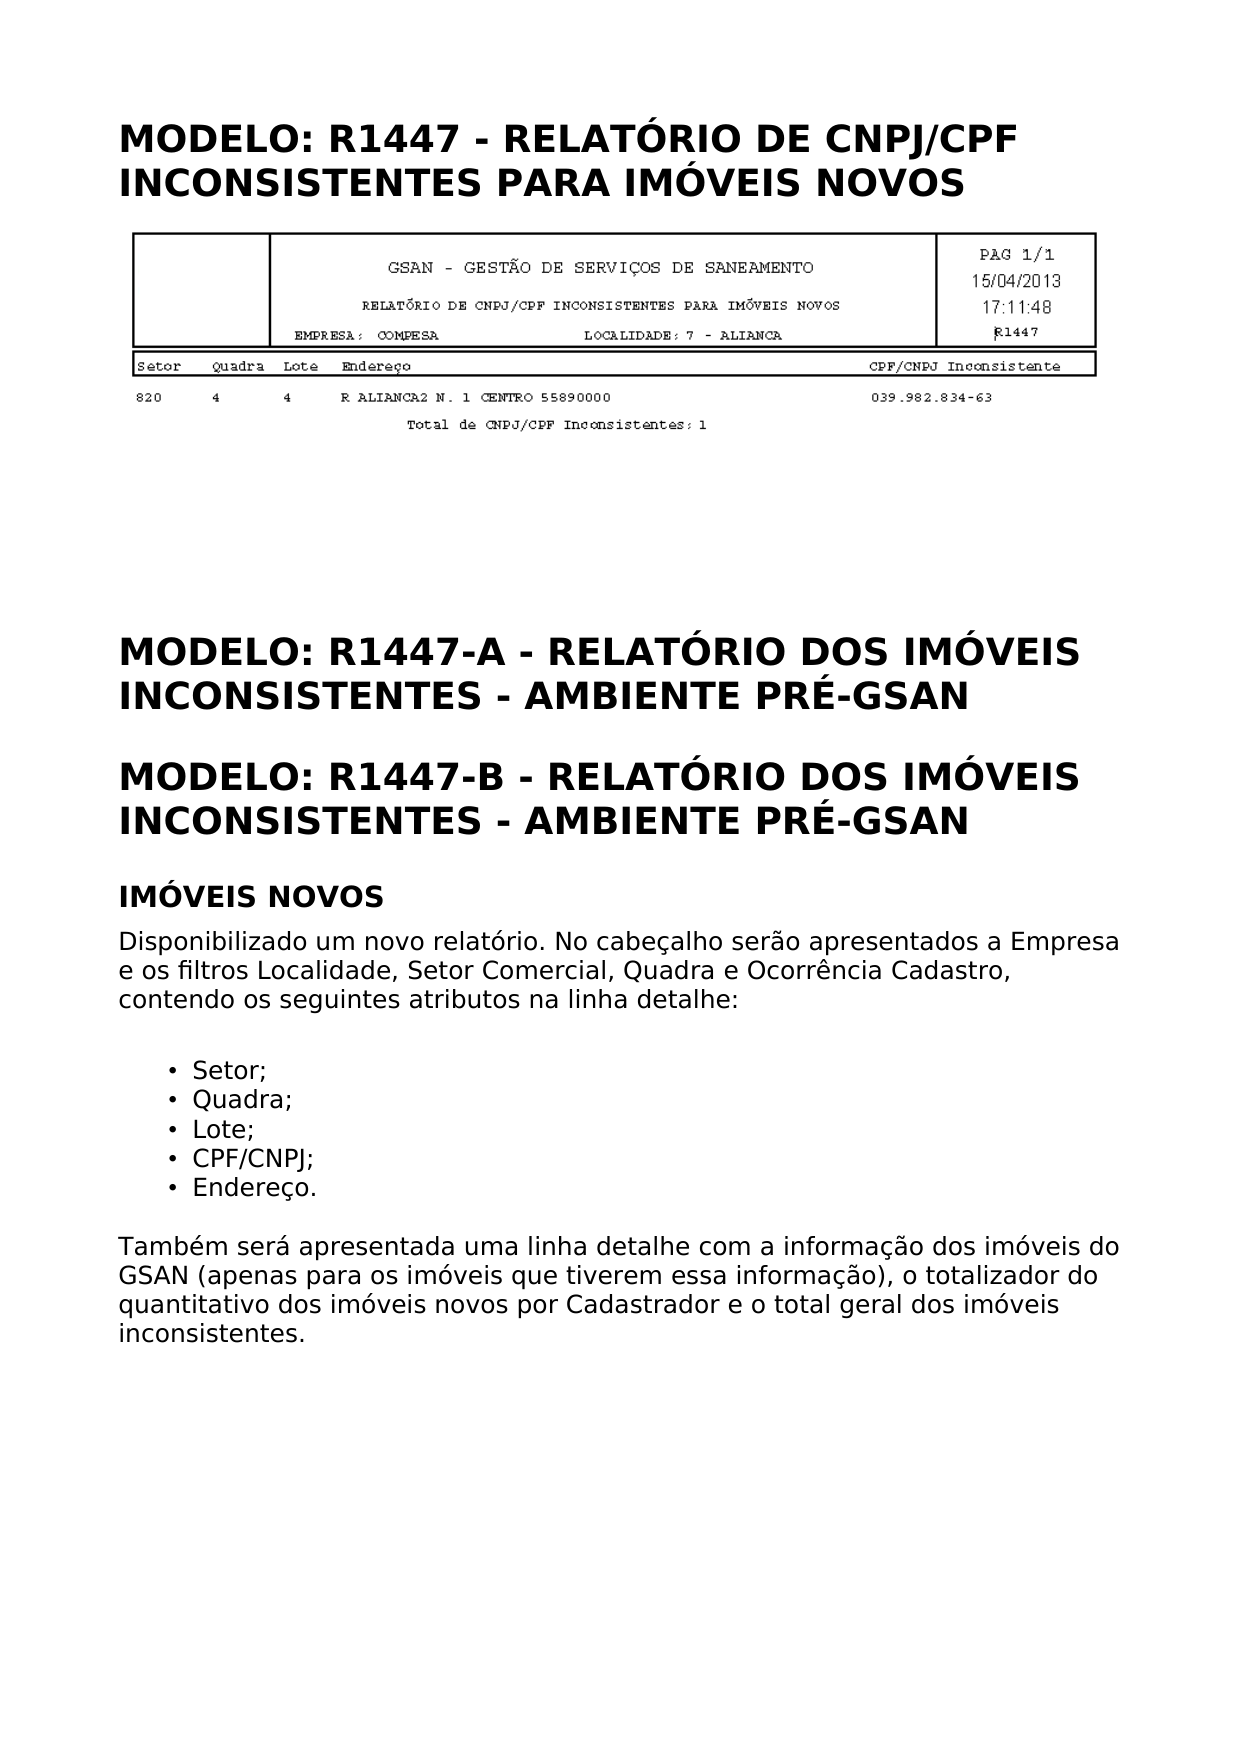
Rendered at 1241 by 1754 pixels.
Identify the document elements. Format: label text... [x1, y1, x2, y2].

list Lote; [177, 1115, 1122, 1144]
subtitle MODELO: R1447-B - RELATÓRIO DOS IMÓVEIS INCONSISTENTES - AMBIENTE PRÉ-GSAN [118, 756, 1122, 843]
subtitle MODELO: R1447-A - RELATÓRIO DOS IMÓVEIS INCONSISTENTES - AMBIENTE PRÉ-GSAN [118, 631, 1122, 718]
subtitle IMÓVEIS NOVOS [118, 881, 1122, 914]
list Endereço. [177, 1173, 1122, 1202]
picture [118, 217, 1123, 565]
list CPF/CNPJ; [177, 1144, 1122, 1173]
list Quadra; [177, 1086, 1122, 1115]
text Também será apresentada uma linha detalhe com a informação dos imóveis do GSAN (apenas para os imóveis que tiverem essa informação), o totalizador do quantitativo dos imóveis novos por Cadastrador e o total geral dos imóveis inconsistentes. [118, 1232, 1122, 1348]
subtitle MODELO: R1447 - RELATÓRIO DE CNPJ/CPF INCONSISTENTES PARA IMÓVEIS NOVOS [118, 118, 1122, 205]
text Disponibilizado um novo relatório. No cabeçalho serão apresentados a Empresa e os filtros Localidade, Setor Comercial, Quadra e Ocorrência Cadastro, contendo os seguintes atributos na linha detalhe: [118, 927, 1122, 1014]
list Setor; [177, 1057, 1122, 1086]
